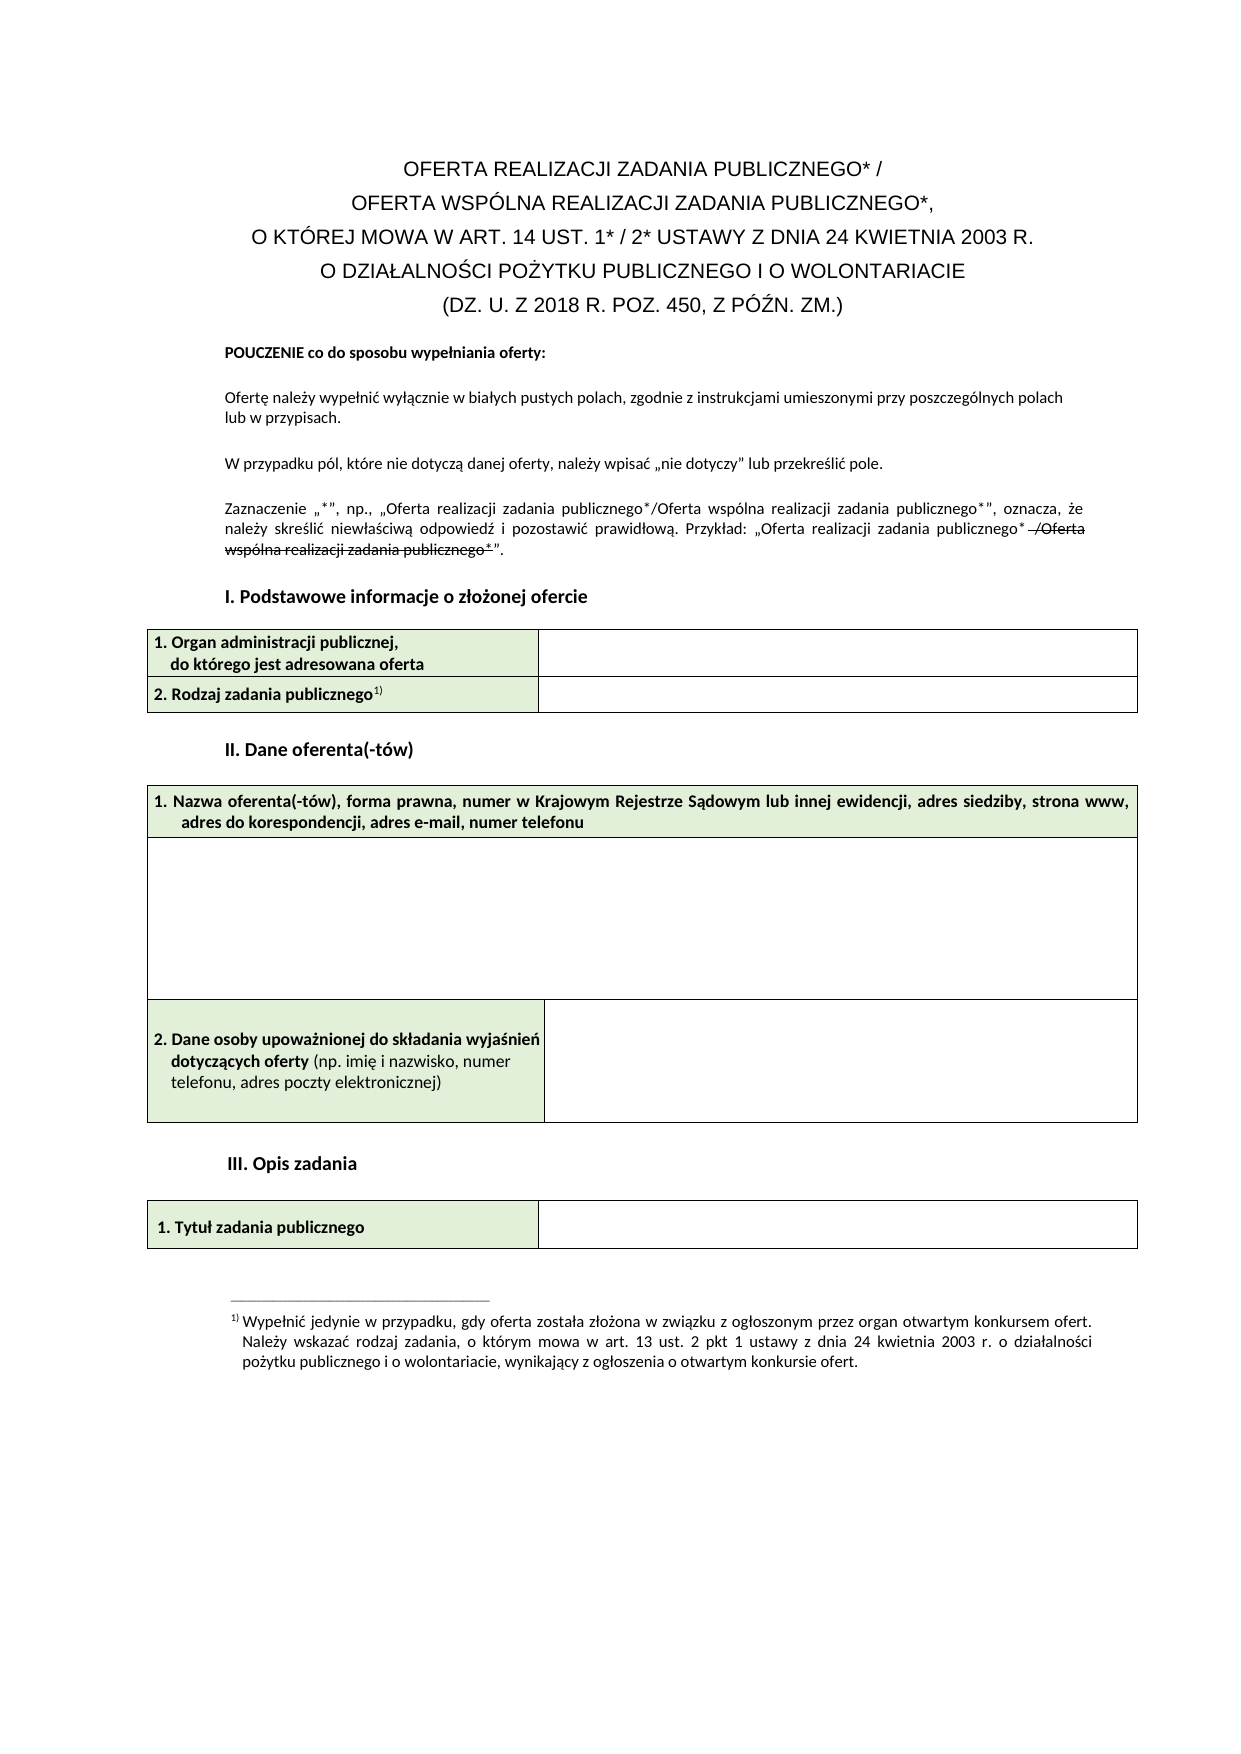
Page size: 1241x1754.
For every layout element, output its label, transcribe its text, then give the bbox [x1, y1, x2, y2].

table_cell 2. Dane osoby upoważnionej do składania wyjaśnień dotyczących oferty (np. imię i nazwisko, numer telefonu, adres poczty elektronicznej) [148, 1000, 544, 1122]
table_cell II. Dane oferenta(-tów) [148, 713, 1138, 785]
table_cell 1. Tytuł zadania publicznego [148, 1201, 538, 1248]
table_cell [539, 630, 1137, 676]
table_header OFERTA REALIZACJI ZADANIA PUBLICZNEGO* / OFERTA WSPÓLNA REALIZACJI ZADANIA PUBLICZNEGO*, O KTÓREJ MOWA W ART. 14 UST. 1* / 2* USTAWY Z DNIA 24 KWIETNIA 2003 R. O DZIAŁALNOŚCI POŻYTKU PUBLICZNEGO I O WOLONTARIACIE (DZ. U. Z 2018 R. POZ. 450, Z PÓŹN. ZM.) [148, 149, 1138, 317]
table_cell [539, 677, 1137, 712]
table_cell [545, 1000, 1137, 1122]
table_cell 2. Rodzaj zadania publicznego1) [148, 677, 538, 712]
table_cell POUCZENIE co do sposobu wypełniania oferty: Ofertę należy wypełnić wyłącznie w białych pustych polach, zgodnie z instrukcjami umieszonymi przy poszczególnych polach lub w przypisach. W przypadku pól, które nie dotyczą danej oferty, należy wpisać „nie dotyczy” lub przekreślić pole. Zaznaczenie „*”, np., „Oferta realizacji zadania publicznego*/Oferta wspólna realizacji zadania publicznego*”, oznacza, że należy skreślić niewłaściwą odpowiedź i pozostawić prawidłową. Przykład: „Oferta realizacji zadania publicznego* /Oferta wspólna realizacji zadania publicznego*”. I. Podstawowe informacje o złożonej ofercie [148, 317, 1138, 629]
table_cell 1. Organ administracji publicznej, do którego jest adresowana oferta [148, 630, 538, 676]
table_cell [539, 1201, 1137, 1248]
table_cell 1. Nazwa oferenta(-tów), forma prawna, numer w Krajowym Rejestrze Sądowym lub innej ewidencji, adres siedziby, strona www, adres do korespondencji, adres e-mail, numer telefonu [148, 786, 1137, 837]
table_cell [148, 838, 1137, 999]
table_cell __________________________________________________ 1) Wypełnić jedynie w przypadku, gdy oferta została złożona w związku z ogłoszonym przez organ otwartym konkursem ofert. Należy wskazać rodzaj zadania, o którym mowa w art. 13 ust. 2 pkt 1 ustawy z dnia 24 kwietnia 2003 r. o działalności pożytku publicznego i o wolontariacie, wynikający z ogłoszenia o otwartym konkursie ofert. [148, 1249, 1138, 1372]
table_cell III. Opis zadania [148, 1123, 1138, 1200]
